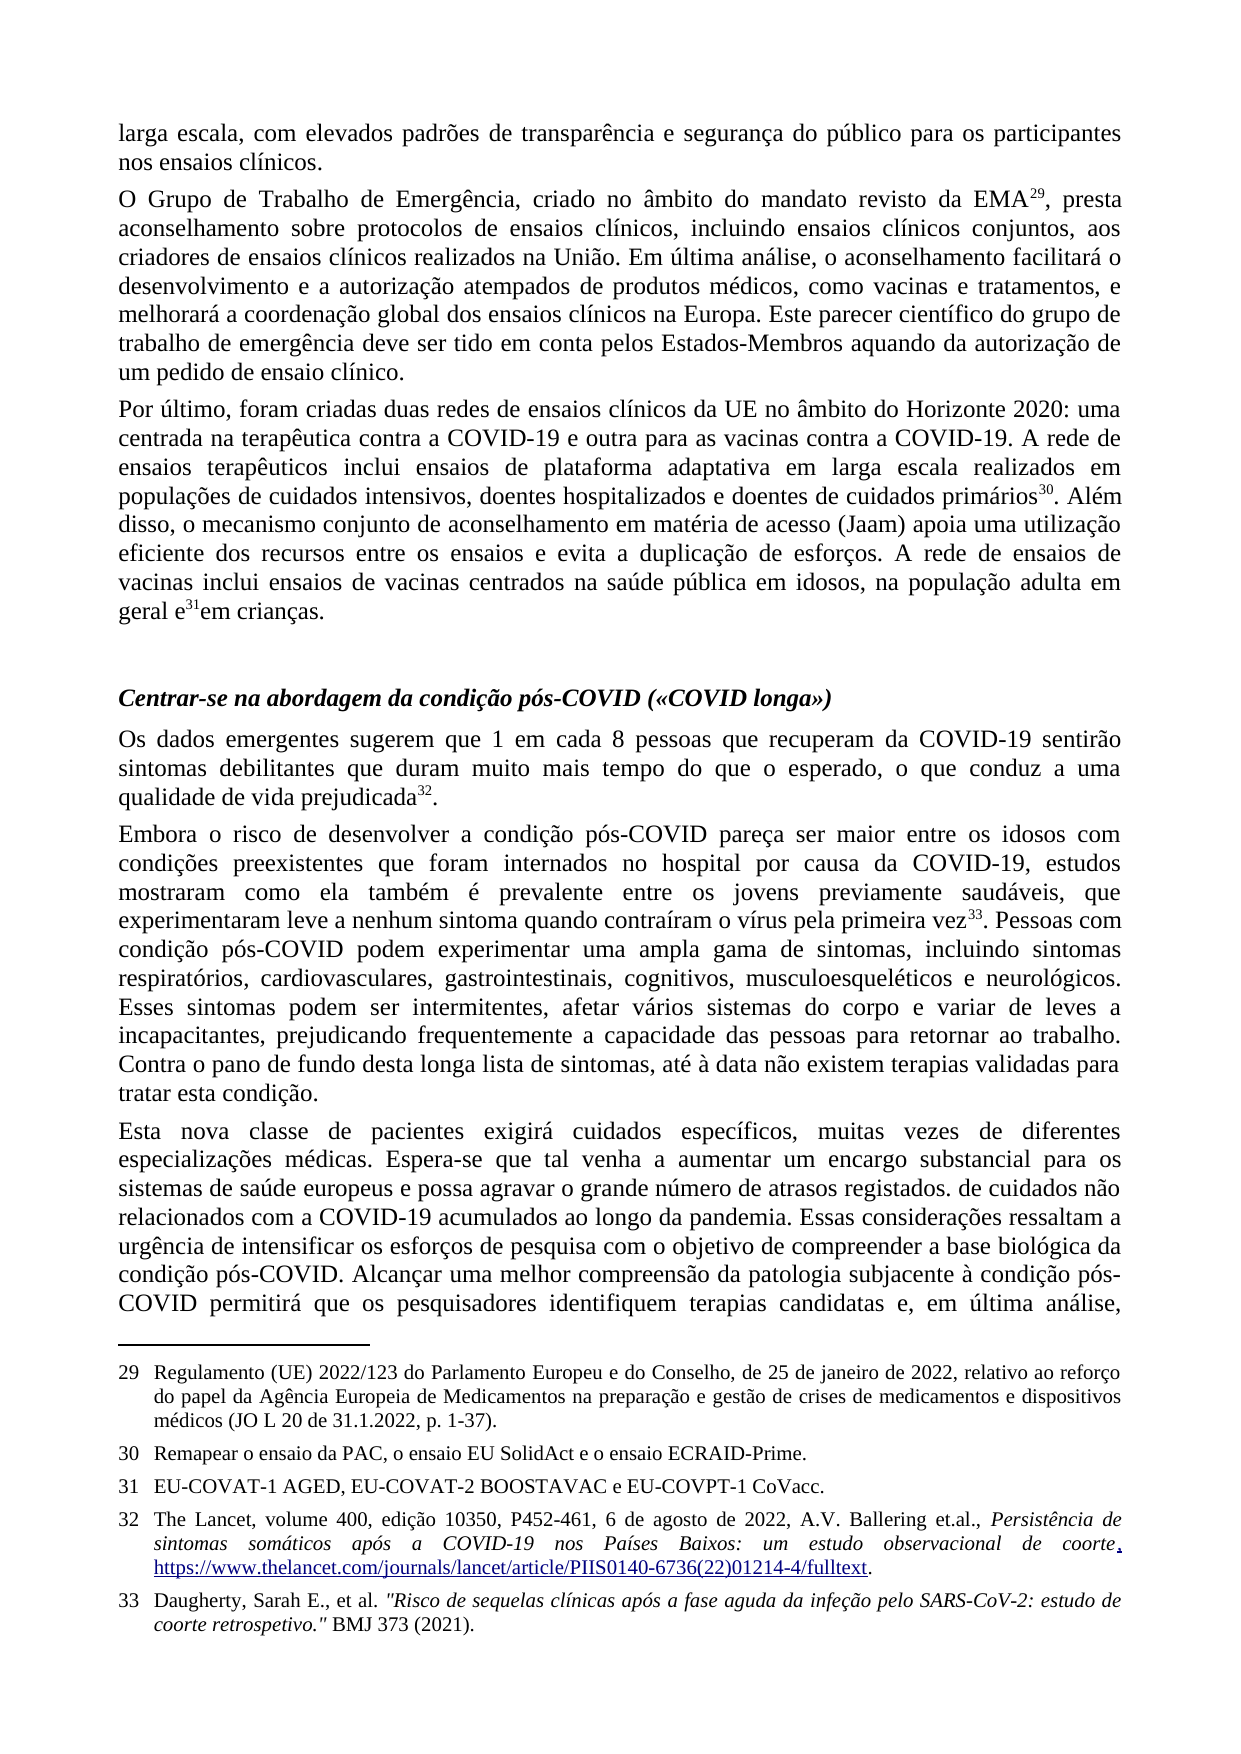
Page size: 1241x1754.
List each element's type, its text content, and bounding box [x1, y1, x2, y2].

text Embora o risco de desenvolver a condição pós-COVID pareça ser maior entre os idosos com condições preexistentes que foram internados no hospital por causa da COVID-19, estudos mostraram como ela também é prevalente entre os jovens previamente saudáveis, que experimentaram leve a nenhum sintoma quando contraíram o vírus pela primeira vez. Pessoas com condição pós-COVID podem experimentar uma ampla gama de sintomas, incluindo sintomas respiratórios, cardiovasculares, gastrointestinais, cognitivos, musculoesqueléticos e neurológicos. Esses sintomas podem ser intermitentes, afetar vários sistemas do corpo e variar de leves a incapacitantes, prejudicando frequentemente a capacidade das pessoas para retornar ao trabalho. Contra o pano de fundo desta longa lista de sintomas, até à data não existem terapias validadas para tratar esta condição. [118, 819, 1122, 1107]
text Por último, foram criadas duas redes de ensaios clínicos da UE no âmbito do Horizonte 2020: uma centrada na terapêutica contra a COVID-19 e outra para as vacinas contra a COVID-19. A rede de ensaios terapêuticos inclui ensaios de plataforma adaptativa em larga escala realizados em populações de cuidados intensivos, doentes hospitalizados e doentes de cuidados primários. Além disso, o mecanismo conjunto de aconselhamento em matéria de acesso (Jaam) apoia uma utilização eficiente dos recursos entre os ensaios e evita a duplicação de esforços. A rede de ensaios de vacinas inclui ensaios de vacinas centrados na saúde pública em idosos, na população adulta em geral eem crianças. [118, 394, 1122, 624]
text The Lancet, volume 400, edição 10350, P452-461, 6 de agosto de 2022, A.V. Ballering et.al., Persistência de sintomas somáticos após a COVID-19 nos Países Baixos: um estudo observacional de coorte, https://www.thelancet.com/journals/lancet/article/PIIS0140-6736(22)01214-4/fulltext. [118, 1507, 1122, 1579]
text Daugherty, Sarah E., et al. "Risco de sequelas clínicas após a fase aguda da infeção pelo SARS-CoV-2: estudo de coorte retrospetivo." BMJ 373 (2021). [118, 1588, 1122, 1636]
text larga escala, com elevados padrões de transparência e segurança do público para os participantes nos ensaios clínicos. [118, 118, 1122, 176]
text Regulamento (UE) 2022/123 do Parlamento Europeu e do Conselho, de 25 de janeiro de 2022, relativo ao reforço do papel da Agência Europeia de Medicamentos na preparação e gestão de crises de medicamentos e dispositivos médicos (JO L 20 de 31.1.2022, p. 1-37). [118, 1360, 1122, 1432]
text Esta nova classe de pacientes exigirá cuidados específicos, muitas vezes de diferentes especializações médicas. Espera-se que tal venha a aumentar um encargo substancial para os sistemas de saúde europeus e possa agravar o grande número de atrasos registados. de cuidados não relacionados com a COVID-19 acumulados ao longo da pandemia. Essas considerações ressaltam a urgência de intensificar os esforços de pesquisa com o objetivo de compreender a base biológica da condição pós-COVID. Alcançar uma melhor compreensão da patologia subjacente à condição pós-COVID permitirá que os pesquisadores identifiquem terapias candidatas e, em última análise, [118, 1116, 1122, 1317]
text O Grupo de Trabalho de Emergência, criado no âmbito do mandato revisto da EMA, presta aconselhamento sobre protocolos de ensaios clínicos, incluindo ensaios clínicos conjuntos, aos criadores de ensaios clínicos realizados na União. Em última análise, o aconselhamento facilitará o desenvolvimento e a autorização atempados de produtos médicos, como vacinas e tratamentos, e melhorará a coordenação global dos ensaios clínicos na Europa. Este parecer científico do grupo de trabalho de emergência deve ser tido em conta pelos Estados-Membros aquando da autorização de um pedido de ensaio clínico. [118, 184, 1122, 386]
text Os dados emergentes sugerem que 1 em cada 8 pessoas que recuperam da COVID-19 sentirão sintomas debilitantes que duram muito mais tempo do que o esperado, o que conduz a uma qualidade de vida prejudicada. [118, 724, 1122, 811]
text EU-COVAT-1 AGED, EU-COVAT-2 BOOSTAVAC e EU-COVPT-1 CoVacc. [118, 1474, 1122, 1498]
subtitle Centrar-se na abordagem da condição pós-COVID («COVID longa») [118, 683, 1122, 712]
text Remapear o ensaio da PAC, o ensaio EU SolidAct e o ensaio ECRAID-Prime. [118, 1441, 1122, 1465]
